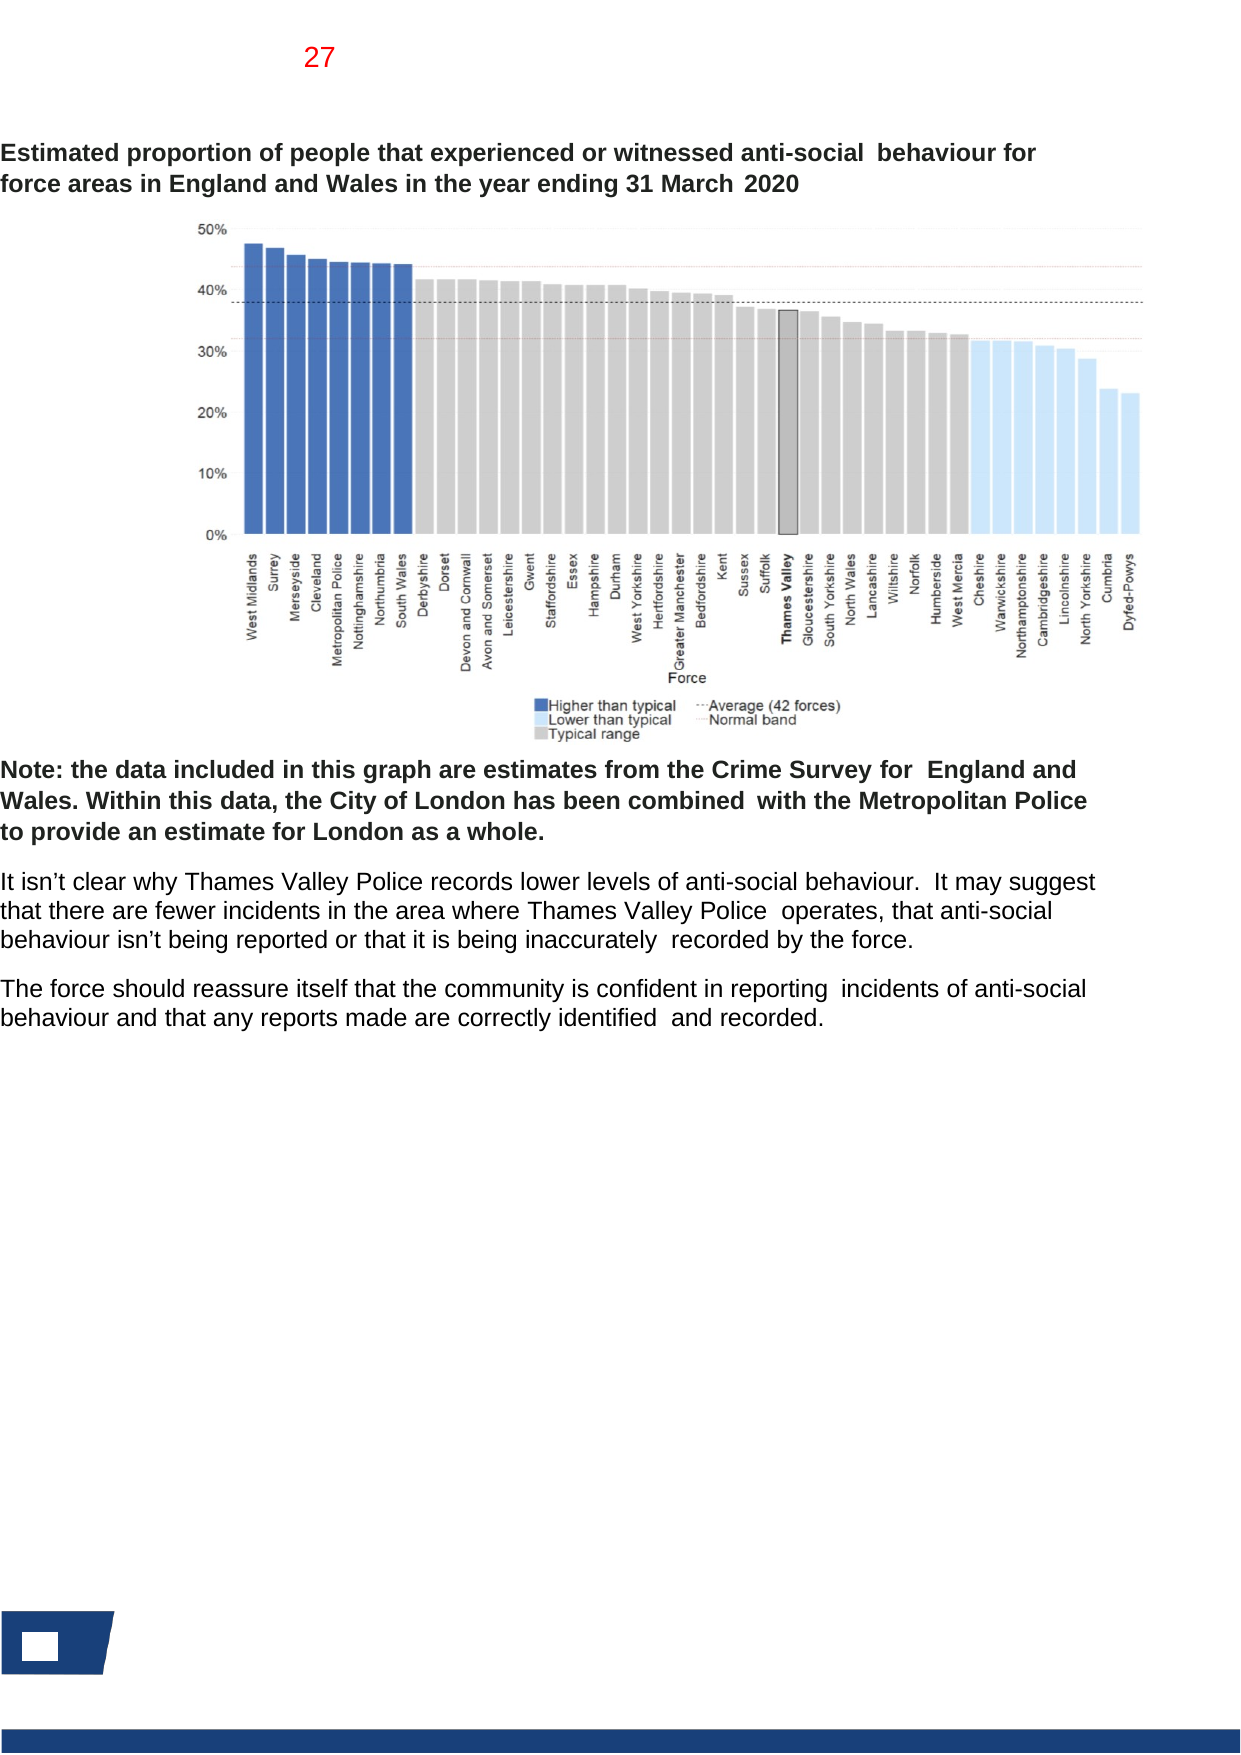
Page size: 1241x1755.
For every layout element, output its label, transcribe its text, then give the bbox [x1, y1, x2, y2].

text The force should reassure itself that the community is confident in reporting incidents of anti-social behaviour and that any reports made are correctly identified and recorded. [0, 974, 1112, 1032]
subtitle Estimated proportion of people that experienced or witnessed anti-social behaviour for force areas in England and Wales in the year ending 31 March 2020 [0, 138, 1098, 198]
text It isn’t clear why Thames Valley Police records lower levels of anti-social behaviour. It may suggest that there are fewer incidents in the area where Thames Valley Police operates, that anti-social behaviour isn’t being reported or that it is being inaccurately recorded by the force. [0, 867, 1136, 953]
subtitle 27 [0, 39, 639, 73]
subtitle Note: the data included in this graph are estimates from the Crime Survey for England and Wales. Within this data, the City of London has been combined with the Metropolitan Police to provide an estimate for London as a whole. [0, 755, 1111, 846]
